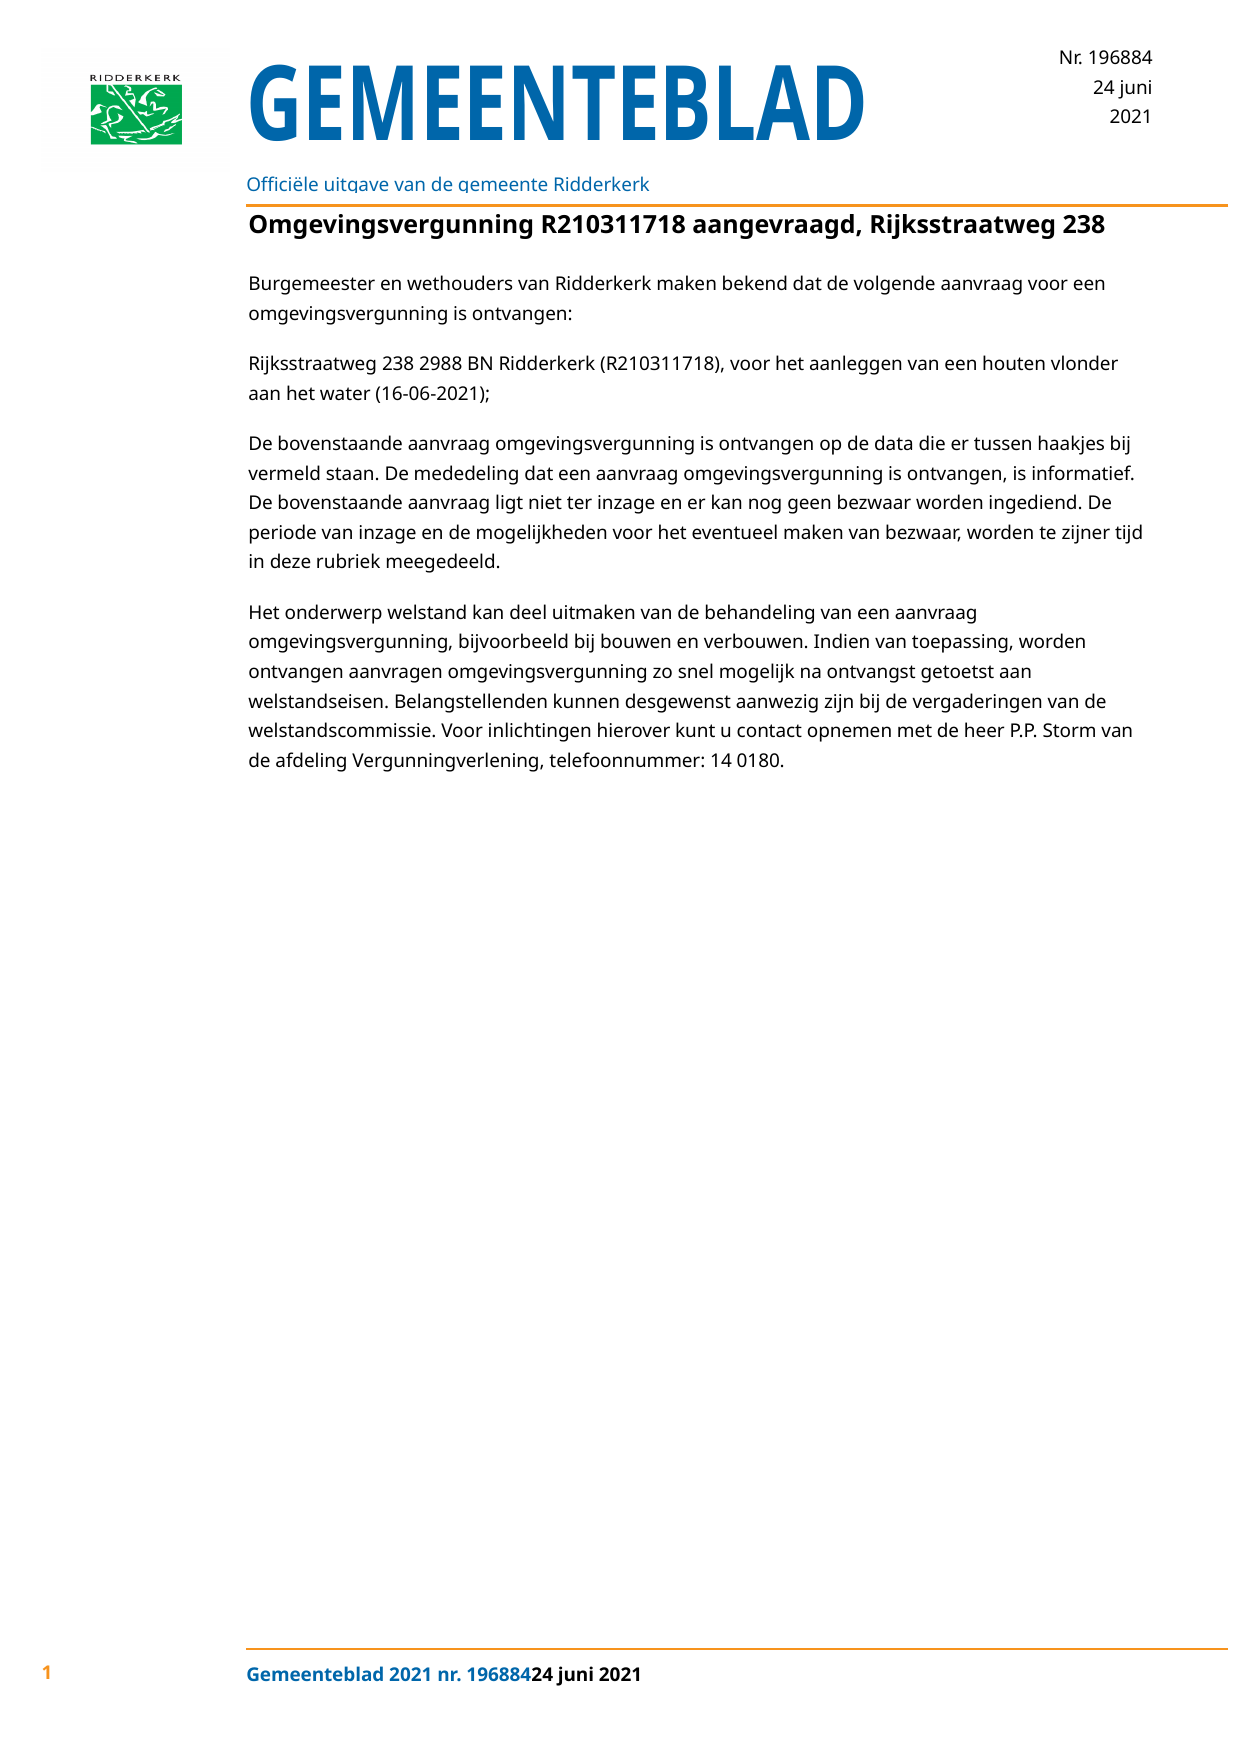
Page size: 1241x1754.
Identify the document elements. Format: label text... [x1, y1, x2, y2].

text Het onderwerp welstand kan deel uitmaken van de behandeling van een aanvraag omgevingsvergunning, bijvoorbeeld bij bouwen en verbouwen. Indien van toepassing, worden ontvangen aanvragen omgevingsvergunning zo snel mogelijk na ontvangst getoetst aan welstandseisen. Belangstellenden kunnen desgewenst aanwezig zijn bij de vergaderingen van de welstandscommissie. Voor inlichtingen hierover kunt u contact opnemen met de heer P.P. Storm van de afdeling Vergunningverlening, telefoonnummer: 14 0180. [248, 599, 1152, 773]
text Omgevingsvergunning R210311718 aangevraagd, Rijksstraatweg 238 [248, 207, 1152, 241]
text Burgemeester en wethouders van Ridderkerk maken bekend dat de volgende aanvraag voor een omgevingsvergunning is ontvangen: [248, 270, 1152, 326]
text De bovenstaande aanvraag omgevingsvergunning is ontvangen op de data die er tussen haakjes bij vermeld staan. De mededeling dat een aanvraag omgevingsvergunning is ontvangen, is informatief. De bovenstaande aanvraag ligt niet ter inzage en er kan nog geen bezwaar worden ingediend. De periode van inzage en de mogelijkheden voor het eventueel maken van bezwaar, worden te zijner tijd in deze rubriek meegedeeld. [248, 430, 1152, 574]
picture [41, 47, 231, 172]
text Rijksstraatweg 238 2988 BN Ridderkerk (R210311718), voor het aanleggen van een houten vlonder aan het water (16-06-2021); [248, 350, 1152, 406]
